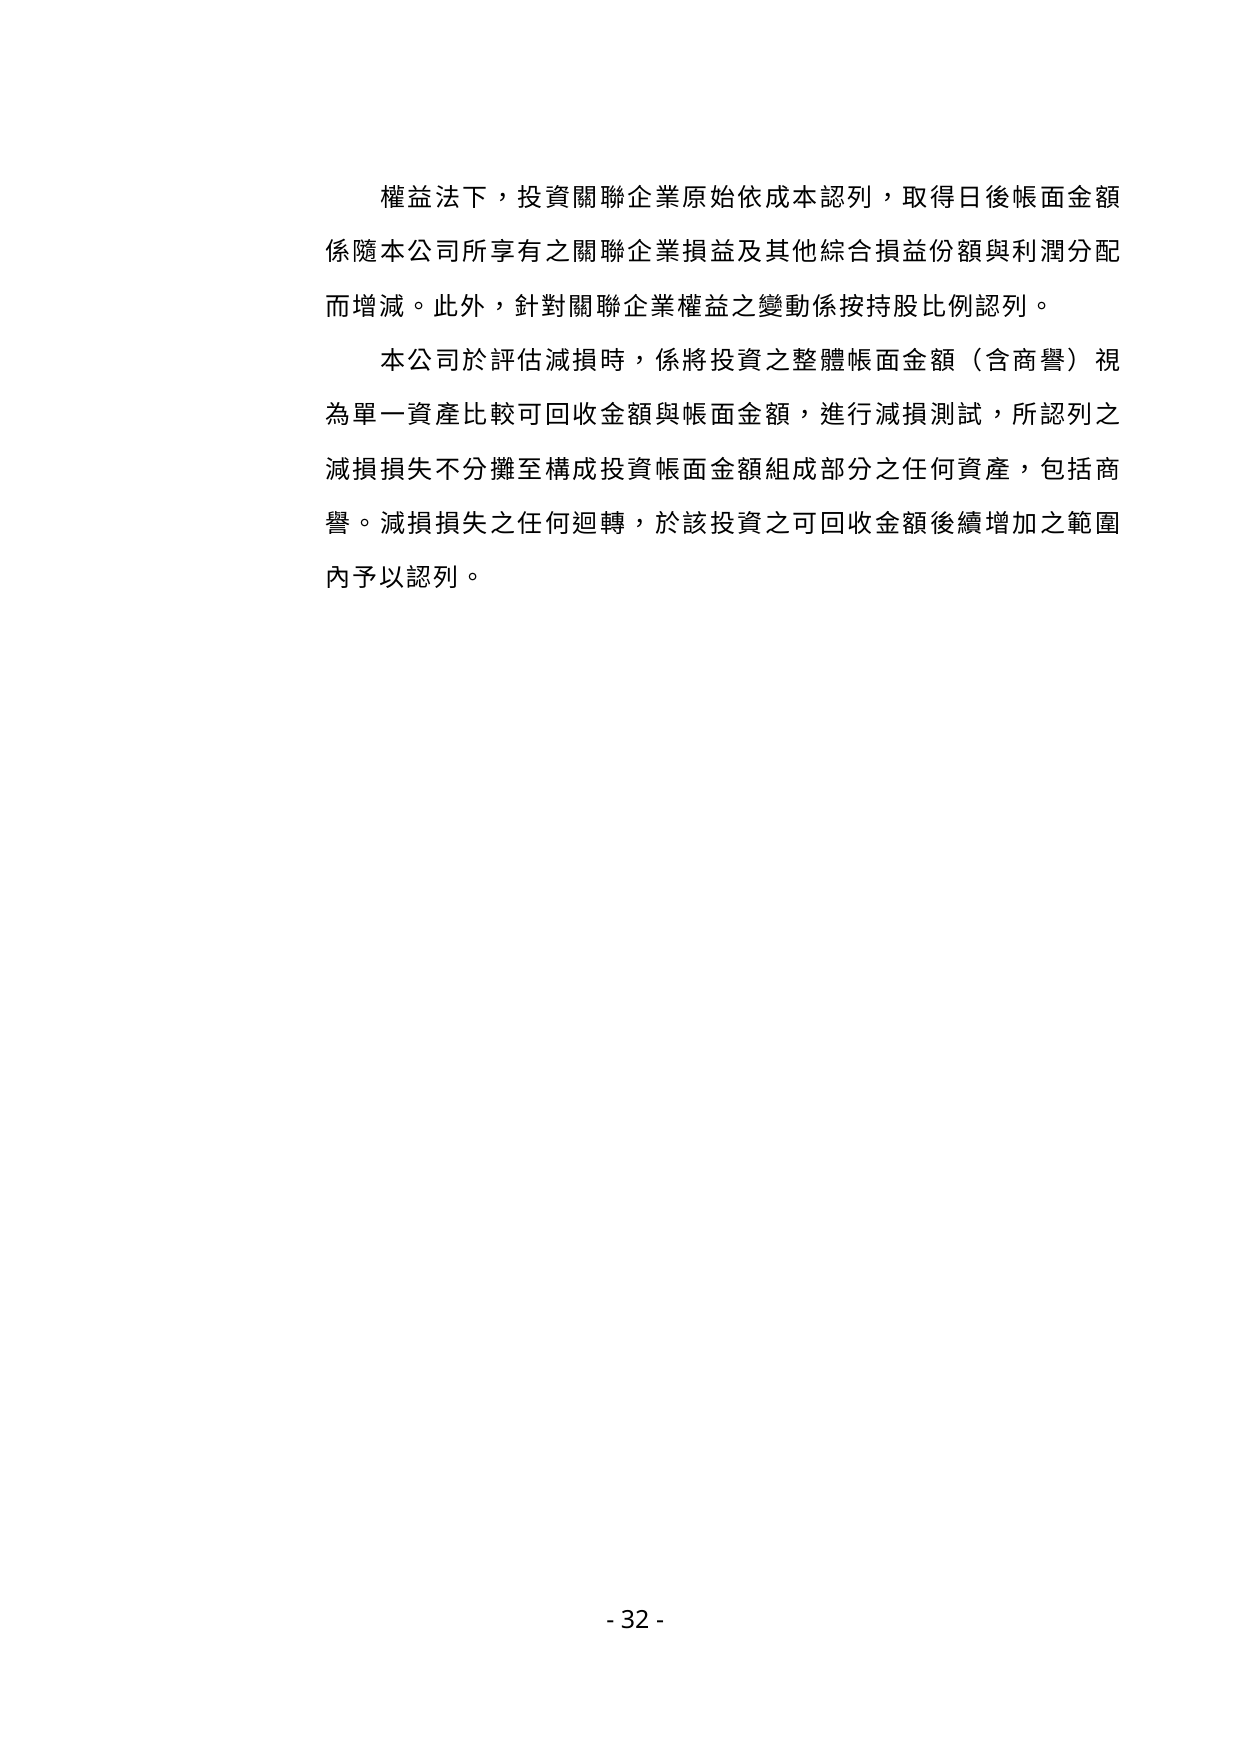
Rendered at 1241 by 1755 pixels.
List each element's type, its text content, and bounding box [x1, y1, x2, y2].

text 本公司於評估減損時，係將投資之整體帳面金額（含商譽）視為單一資產比較可回收金額與帳面金額，進行減損測試，所認列之減損損失不分攤至構成投資帳面金額組成部分之任何資產，包括商譽。減損損失之任何迴轉，於該投資之可回收金額後續增加之範圍內予以認列。 [325, 340, 1122, 594]
text 權益法下，投資關聯企業原始依成本認列，取得日後帳面金額係隨本公司所享有之關聯企業損益及其他綜合損益份額與利潤分配而增減。此外，針對關聯企業權益之變動係按持股比例認列。 [325, 177, 1122, 322]
